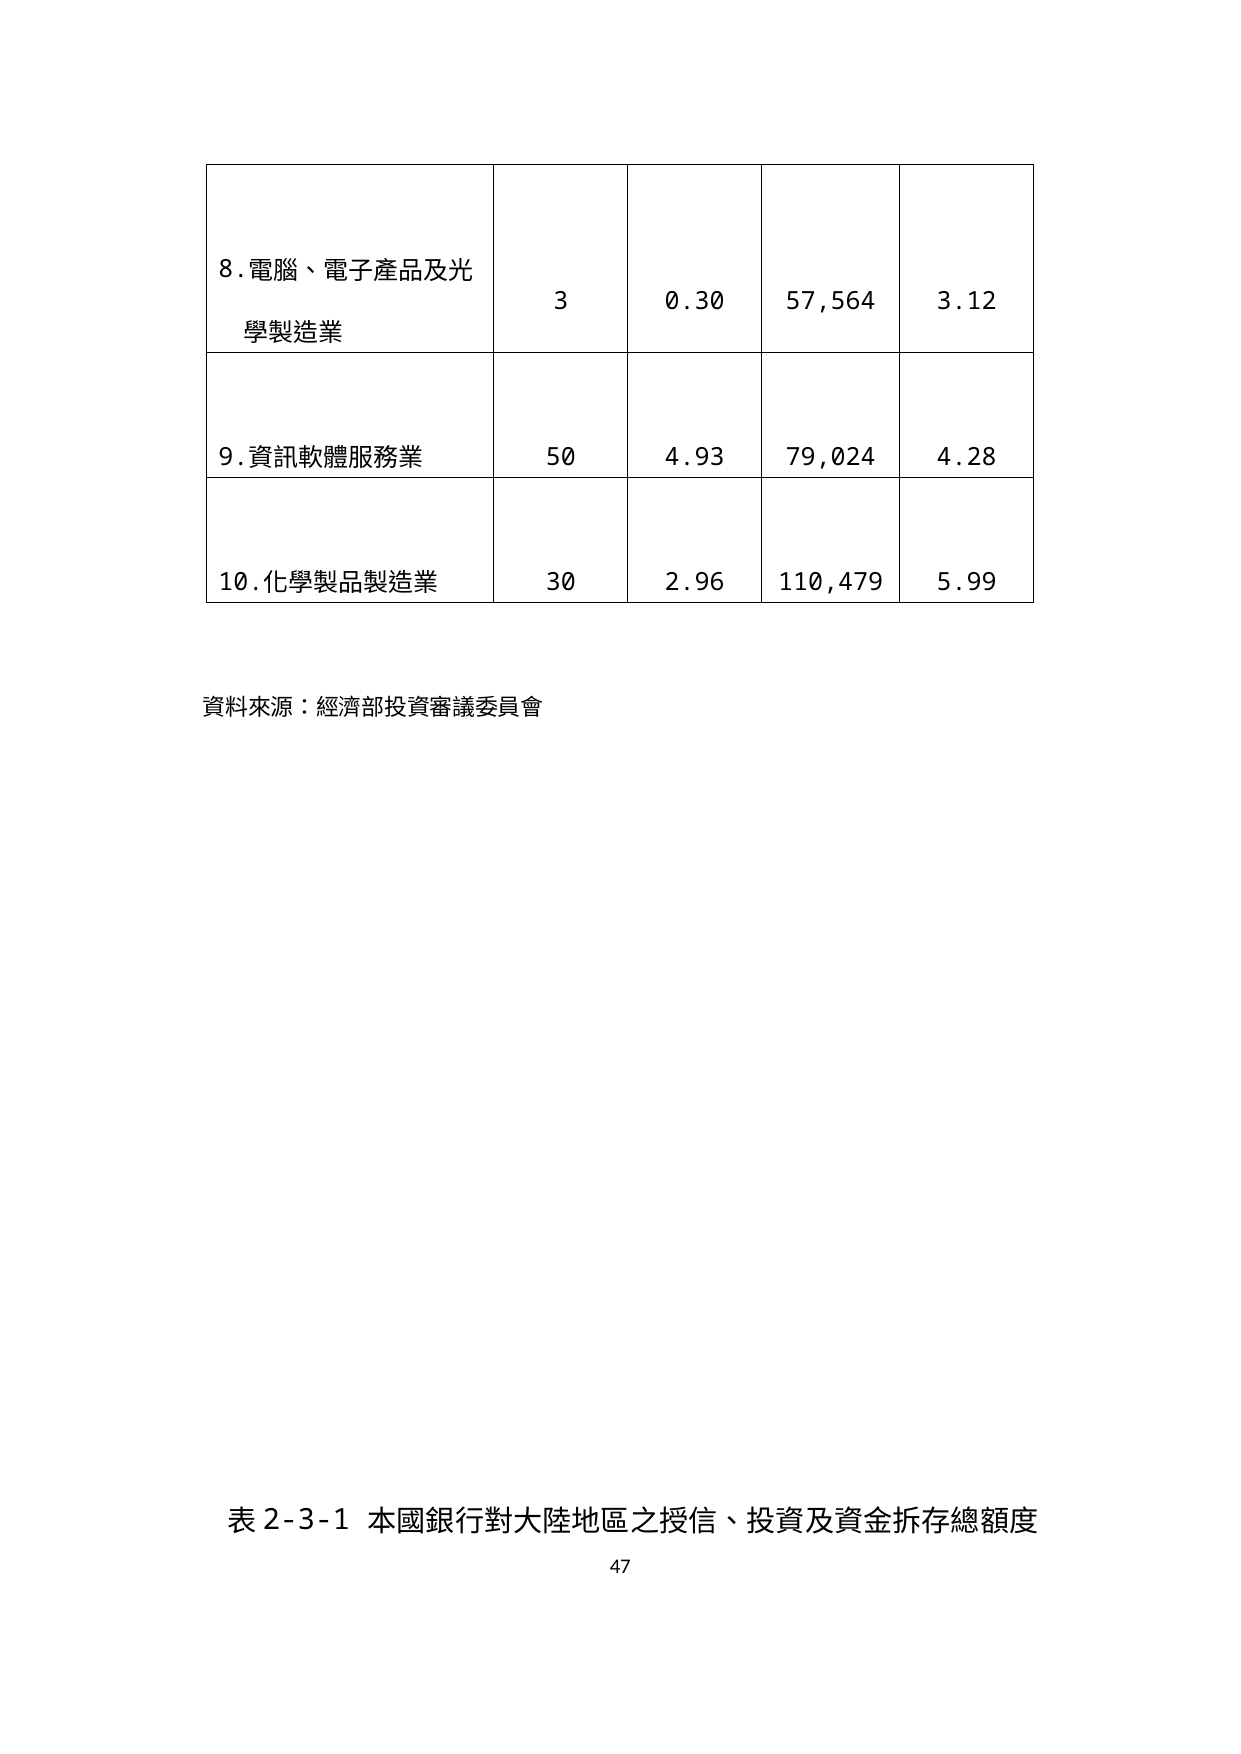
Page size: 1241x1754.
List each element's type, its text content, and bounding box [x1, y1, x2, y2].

table_cell 3.12 [900, 165, 1033, 352]
table_cell 57,564 [762, 165, 899, 352]
table_cell 110,479 [762, 478, 899, 602]
table_cell 9.資訊軟體服務業 [207, 353, 493, 477]
table_cell 30 [494, 478, 627, 602]
table_cell 10.化學製品製造業 [207, 478, 493, 602]
table_cell 79,024 [762, 353, 899, 477]
table_cell 5.99 [900, 478, 1033, 602]
table_cell 2.96 [628, 478, 761, 602]
table_cell 8.電腦、電子產品及光學製造業 [207, 165, 493, 352]
table_cell 3 [494, 165, 627, 352]
table_cell 0.30 [628, 165, 761, 352]
table_cell 4.28 [900, 353, 1033, 477]
text 表2-3-1 本國銀行對大陸地區之授信、投資及資金拆存總額度 [187, 1477, 1078, 1539]
table_cell 50 [494, 353, 627, 477]
table_cell 4.93 [628, 353, 761, 477]
text 資料來源：經濟部投資審議委員會 [202, 664, 1053, 727]
